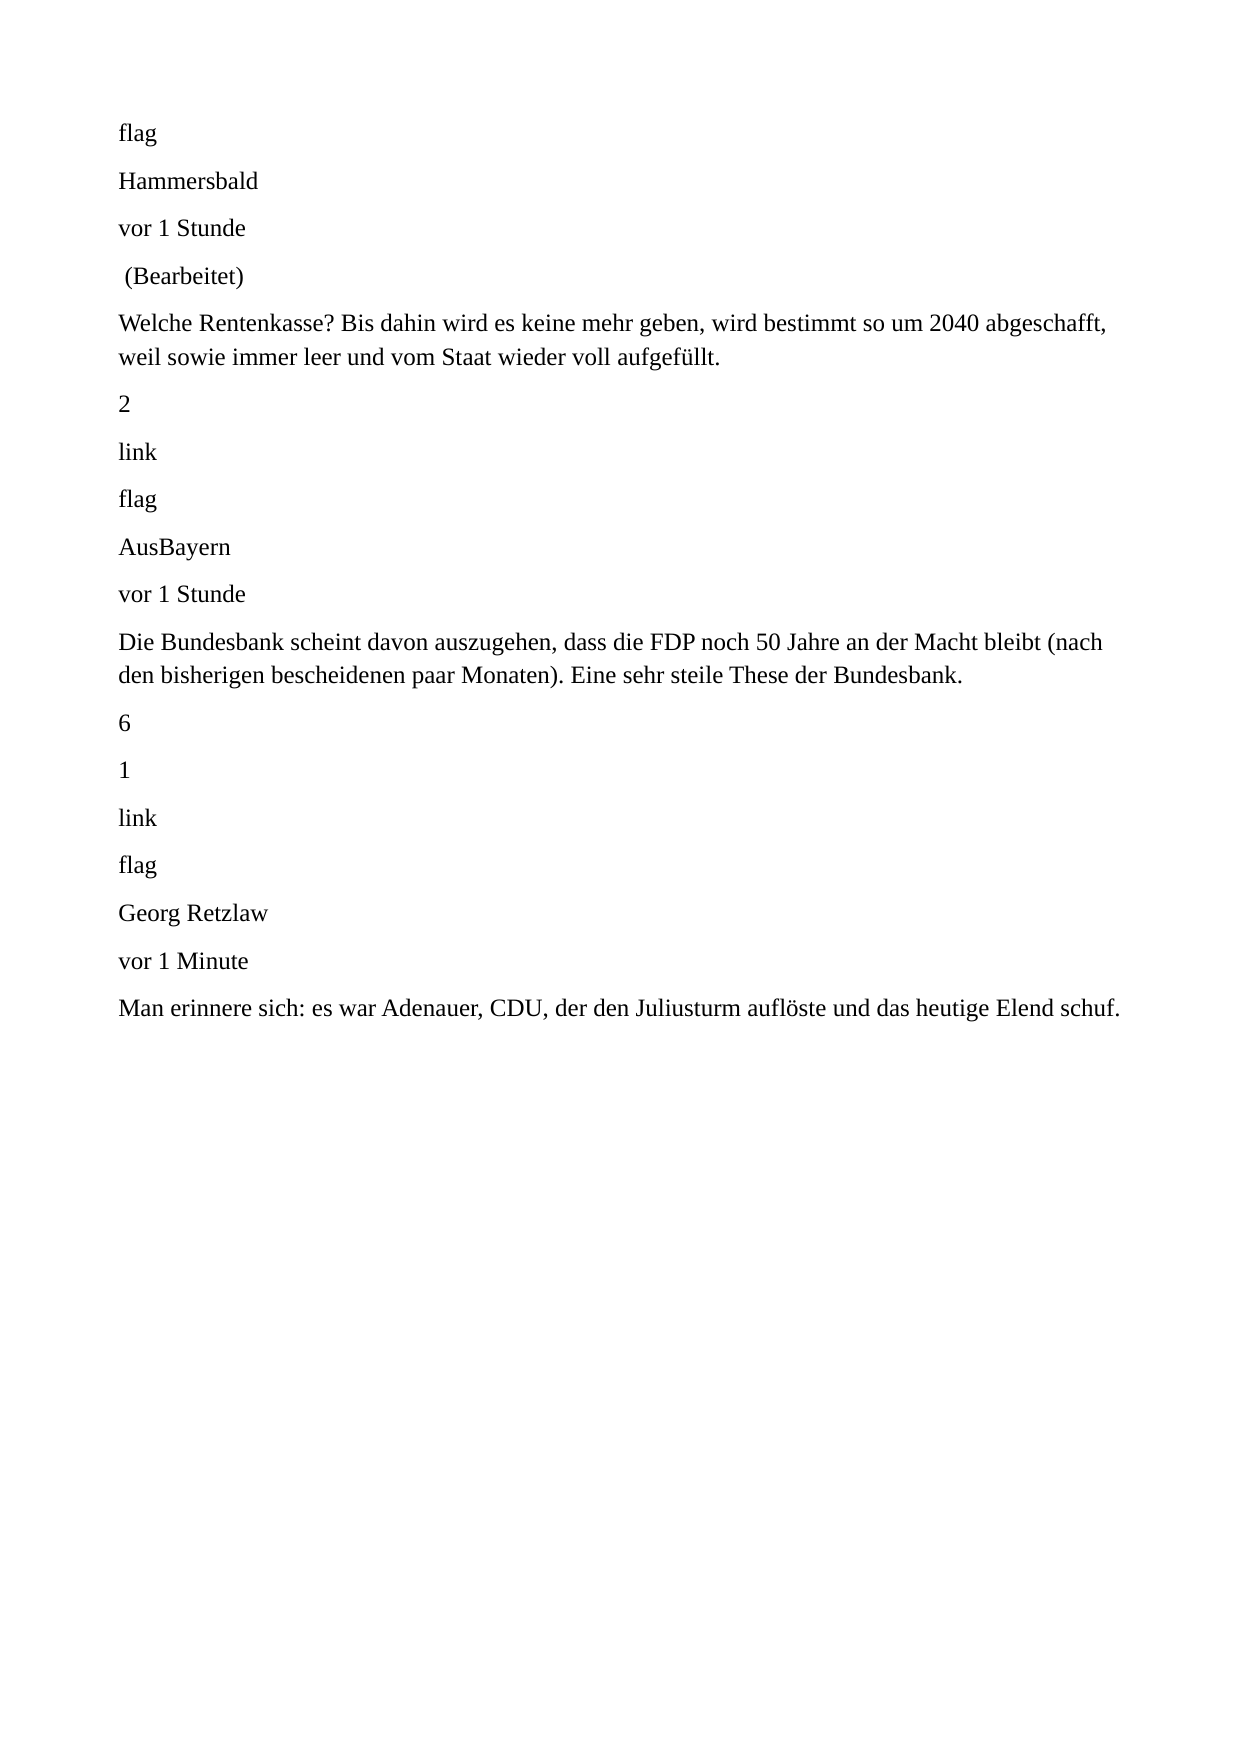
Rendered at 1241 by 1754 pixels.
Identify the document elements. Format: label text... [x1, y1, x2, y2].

text Die Bundesbank scheint davon auszugehen, dass die FDP noch 50 Jahre an der Macht bleibt (nach den bisherigen bescheidenen paar Monaten). Eine sehr steile These der Bundesbank. [118, 627, 1122, 689]
text flag [118, 118, 1122, 147]
text 2 [118, 389, 1122, 418]
text flag [118, 484, 1122, 513]
text vor 1 Stunde [118, 213, 1122, 242]
text Man erinnere sich: es war Adenauer, CDU, der den Juliusturm auflöste und das heutige Elend schuf. [118, 993, 1122, 1022]
text Georg Retzlaw [118, 898, 1122, 927]
text link [118, 437, 1122, 466]
text link [118, 803, 1122, 832]
text 1 [118, 755, 1122, 784]
text AusBayern [118, 532, 1122, 561]
text vor 1 Minute [118, 946, 1122, 974]
text Hammersbald [118, 166, 1122, 194]
text vor 1 Stunde [118, 579, 1122, 608]
text 6 [118, 708, 1122, 737]
text (Bearbeitet) [118, 261, 1122, 290]
text Welche Rentenkasse? Bis dahin wird es keine mehr geben, wird bestimmt so um 2040 abgeschafft, weil sowie immer leer und vom Staat wieder voll aufgefüllt. [118, 308, 1122, 370]
text flag [118, 851, 1122, 879]
